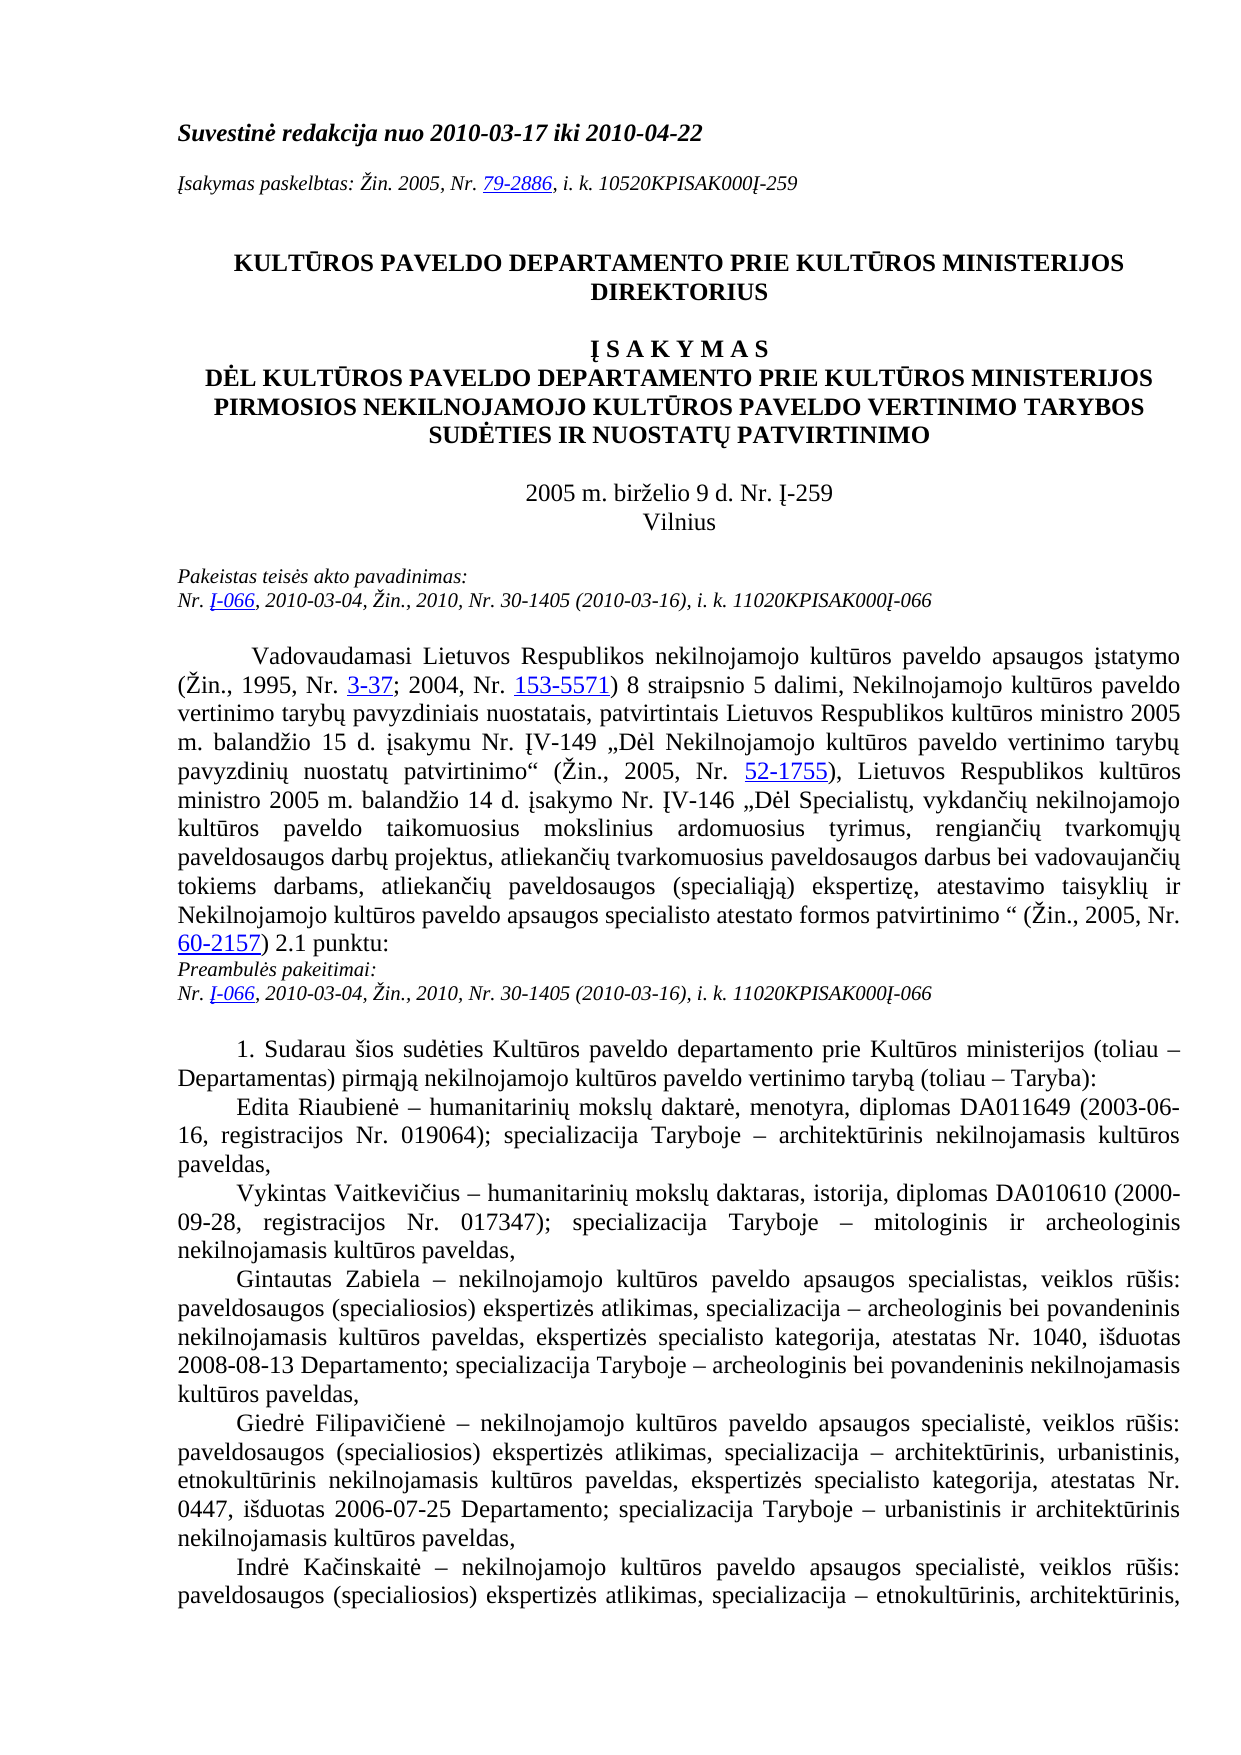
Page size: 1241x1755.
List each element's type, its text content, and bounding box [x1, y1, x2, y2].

text DĖL KULTŪROS PAVELDO DEPARTAMENTO PRIE KULTŪROS MINISTERIJOS PIRMOSIOS NEKILNOJAMOJO KULTŪROS PAVELDO VERTINIMO TARYBOS SUDĖTIES IR NUOSTATŲ PATVIRTINIMO [177, 363, 1181, 449]
text Į S A K Y M A S [177, 334, 1181, 363]
text Vykintas Vaitkevičius – humanitarinių mokslų daktaras, istorija, diplomas DA010610 (2000-09-28, registracijos Nr. 017347); specializacija Taryboje – mitologinis ir archeologinis nekilnojamasis kultūros paveldas, [177, 1178, 1181, 1264]
text KULTŪROS PAVELDO DEPARTAMENTO PRIE KULTŪROS MINISTERIJOS DIREKTORIUS [177, 248, 1181, 305]
text Vilnius [177, 507, 1181, 535]
text 1. Sudarau šios sudėties Kultūros paveldo departamento prie Kultūros ministerijos (toliau – Departamentas) pirmąją nekilnojamojo kultūros paveldo vertinimo tarybą (toliau – Taryba): [177, 1034, 1181, 1092]
text Nr. Į-066, 2010-03-04, Žin., 2010, Nr. 30-1405 (2010-03-16), i. k. 11020KPISAK000Į-066 [177, 981, 1181, 1005]
text Įsakymas paskelbtas: Žin. 2005, Nr. 79-2886, i. k. 10520KPISAK000Į-259 [177, 171, 1181, 195]
text Preambulės pakeitimai: [177, 957, 1181, 981]
text Suvestinė redakcija nuo 2010-03-17 iki 2010-04-22 [177, 118, 1181, 147]
text Indrė Kačinskaitė – nekilnojamojo kultūros paveldo apsaugos specialistė, veiklos rūšis: paveldosaugos (specialiosios) ekspertizės atlikimas, specializacija – etnokultūrinis, architektūrinis, [177, 1552, 1181, 1609]
text 2005 m. birželio 9 d. Nr. Į-259 [177, 478, 1181, 507]
text Gintautas Zabiela – nekilnojamojo kultūros paveldo apsaugos specialistas, veiklos rūšis: paveldosaugos (specialiosios) ekspertizės atlikimas, specializacija – archeologinis bei povandeninis nekilnojamasis kultūros paveldas, ekspertizės specialisto kategorija, atestatas Nr. 1040, išduotas 2008-08-13 Departamento; specializacija Taryboje – archeologinis bei povandeninis nekilnojamasis kultūros paveldas, [177, 1264, 1181, 1408]
text Edita Riaubienė – humanitarinių mokslų daktarė, menotyra, diplomas DA011649 (2003-06-16, registracijos Nr. 019064); specializacija Taryboje – architektūrinis nekilnojamasis kultūros paveldas, [177, 1092, 1181, 1178]
text Giedrė Filipavičienė – nekilnojamojo kultūros paveldo apsaugos specialistė, veiklos rūšis: paveldosaugos (specialiosios) ekspertizės atlikimas, specializacija – architektūrinis, urbanistinis, etnokultūrinis nekilnojamasis kultūros paveldas, ekspertizės specialisto kategorija, atestatas Nr. 0447, išduotas 2006-07-25 Departamento; specializacija Taryboje – urbanistinis ir architektūrinis nekilnojamasis kultūros paveldas, [177, 1408, 1181, 1552]
text Vadovaudamasi Lietuvos Respublikos nekilnojamojo kultūros paveldo apsaugos įstatymo (Žin., 1995, Nr. 3-37; 2004, Nr. 153-5571) 8 straipsnio 5 dalimi, Nekilnojamojo kultūros paveldo vertinimo tarybų pavyzdiniais nuostatais, patvirtintais Lietuvos Respublikos kultūros ministro 2005 m. balandžio 15 d. įsakymu Nr. ĮV-149 „Dėl Nekilnojamojo kultūros paveldo vertinimo tarybų pavyzdinių nuostatų patvirtinimo“ (Žin., 2005, Nr. 52-1755), Lietuvos Respublikos kultūros ministro 2005 m. balandžio 14 d. įsakymo Nr. ĮV-146 „Dėl Specialistų, vykdančių nekilnojamojo kultūros paveldo taikomuosius mokslinius ardomuosius tyrimus, rengiančių tvarkomųjų paveldosaugos darbų projektus, atliekančių tvarkomuosius paveldosaugos darbus bei vadovaujančių tokiems darbams, atliekančių paveldosaugos (specialiąją) ekspertizę, atestavimo taisyklių ir Nekilnojamojo kultūros paveldo apsaugos specialisto atestato formos patvirtinimo “ (Žin., 2005, Nr. 60-2157) 2.1 punktu: [177, 641, 1181, 957]
text Nr. Į-066, 2010-03-04, Žin., 2010, Nr. 30-1405 (2010-03-16), i. k. 11020KPISAK000Į-066 [177, 588, 1181, 612]
text Pakeistas teisės akto pavadinimas: [177, 564, 1181, 588]
